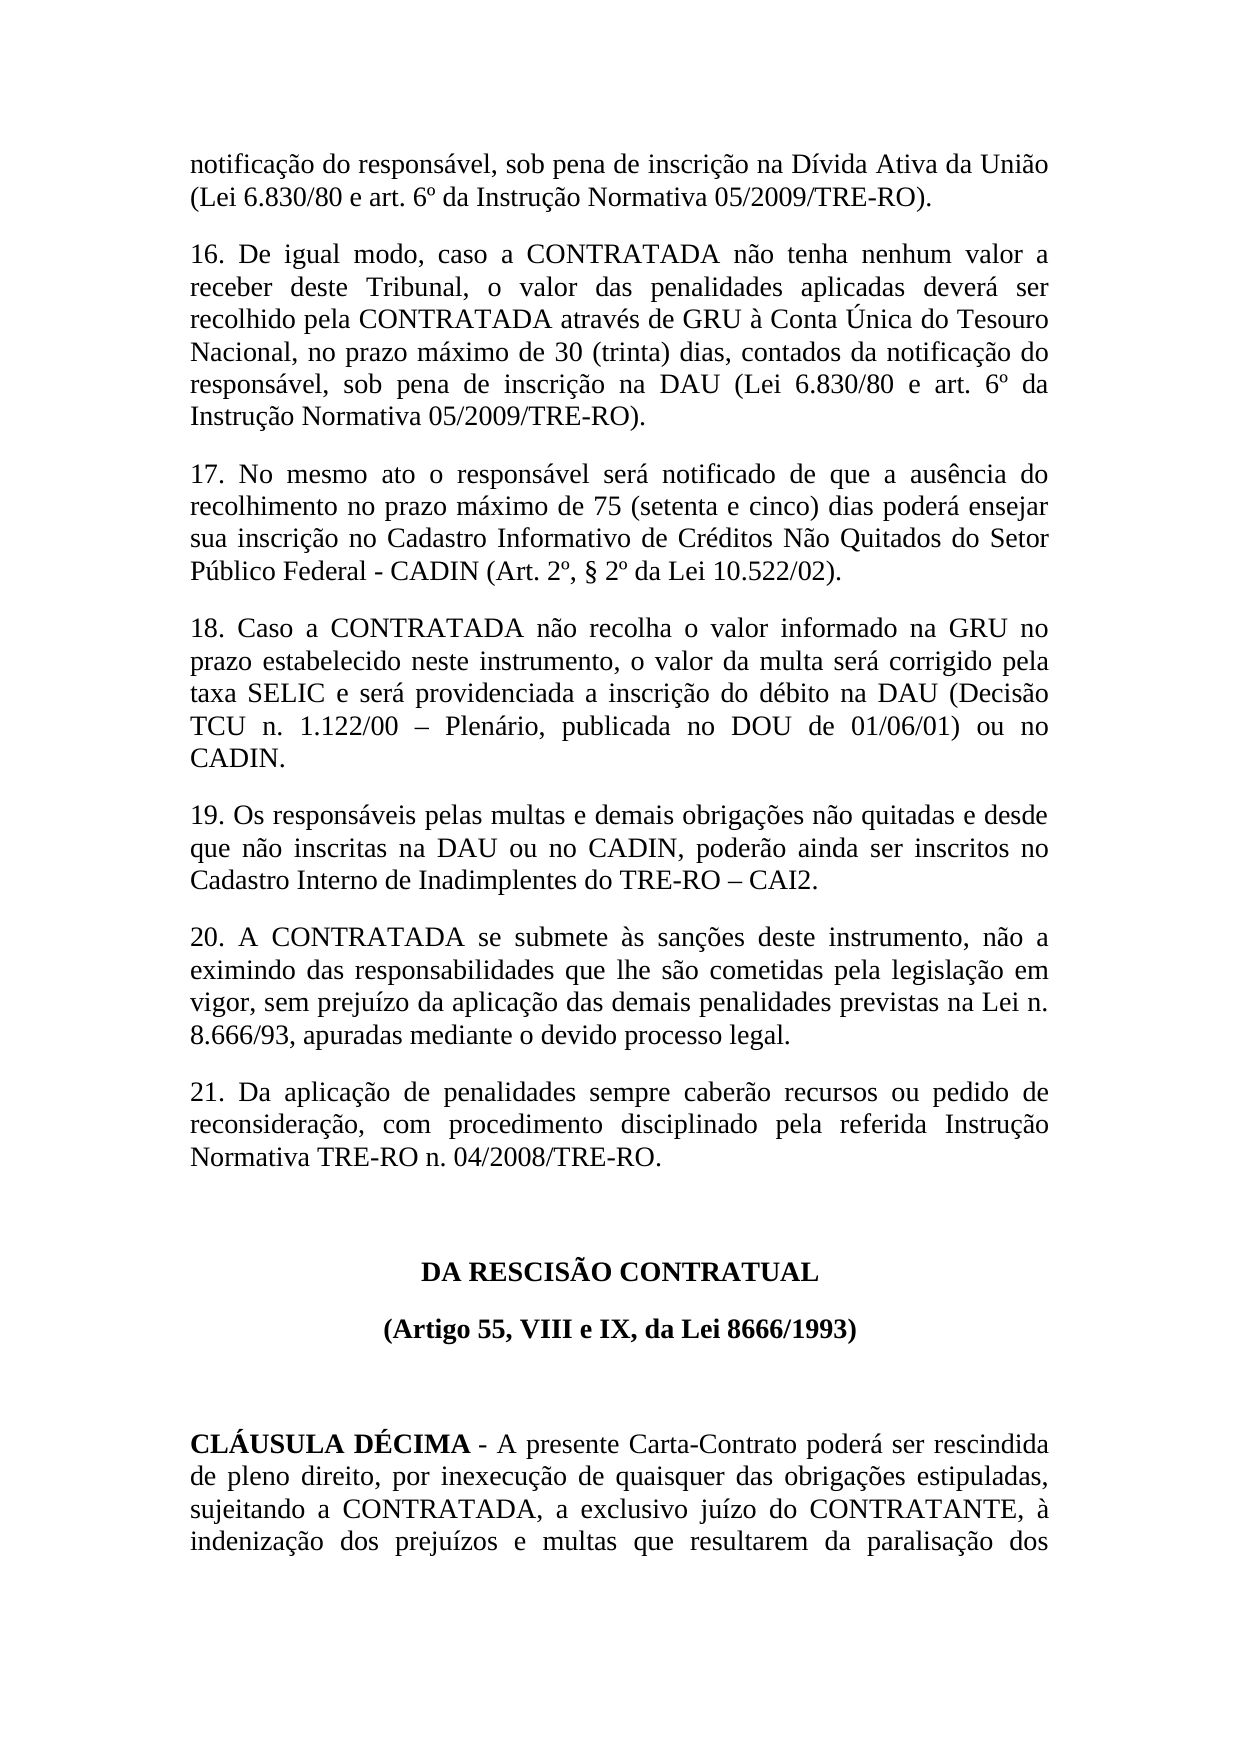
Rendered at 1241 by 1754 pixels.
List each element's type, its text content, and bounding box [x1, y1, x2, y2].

text 20. A CONTRATADA se submete às sanções deste instrumento, não a eximindo das responsabilidades que lhe são cometidas pela legislação em vigor, sem prejuízo da aplicação das demais penalidades previstas na Lei n. 8.666/93, apuradas mediante o devido processo legal. [190, 921, 1051, 1050]
text 16. De igual modo, caso a CONTRATADA não tenha nenhum valor a receber deste Tribunal, o valor das penalidades aplicadas deverá ser recolhido pela CONTRATADA através de GRU à Conta Única do Tesouro Nacional, no prazo máximo de 30 (trinta) dias, contados da notificação do responsável, sob pena de inscrição na DAU (Lei 6.830/80 e art. 6º da Instrução Normativa 05/2009/TRE-RO). [190, 237, 1051, 432]
text 17. No mesmo ato o responsável será notificado de que a ausência do recolhimento no prazo máximo de 75 (setenta e cinco) dias poderá ensejar sua inscrição no Cadastro Informativo de Créditos Não Quitados do Setor Público Federal - CADIN (Art. 2º, § 2º da Lei 10.522/02). [190, 457, 1051, 586]
text 18. Caso a CONTRATADA não recolha o valor informado na GRU no prazo estabelecido neste instrumento, o valor da multa será corrigido pela taxa SELIC e será providenciada a inscrição do débito na DAU (Decisão TCU n. 1.122/00 – Plenário, publicada no DOU de 01/06/01) ou no CADIN. [190, 611, 1051, 773]
text notificação do responsável, sob pena de inscrição na Dívida Ativa da União (Lei 6.830/80 e art. 6º da Instrução Normativa 05/2009/TRE-RO). [190, 148, 1051, 212]
text 21. Da aplicação de penalidades sempre caberão recursos ou pedido de reconsideração, com procedimento disciplinado pela referida Instrução Normativa TRE-RO n. 04/2008/TRE-RO. [190, 1075, 1051, 1172]
text 19. Os responsáveis pelas multas e demais obrigações não quitadas e desde que não inscritas na DAU ou no CADIN, poderão ainda ser inscritos no Cadastro Interno de Inadimplentes do TRE-RO – CAI2. [190, 798, 1051, 896]
text DA RESCISÃO CONTRATUAL [190, 1255, 1051, 1287]
text (Artigo 55, VIII e IX, da Lei 8666/1993) [190, 1312, 1051, 1344]
text CLÁUSULA DÉCIMA - A presente Carta-Contrato poderá ser rescindida de pleno direito, por inexecução de quaisquer das obrigações estipuladas, sujeitando a CONTRATADA, a exclusivo juízo do CONTRATANTE, à indenização dos prejuízos e multas que resultarem da paralisação dos [190, 1427, 1051, 1556]
